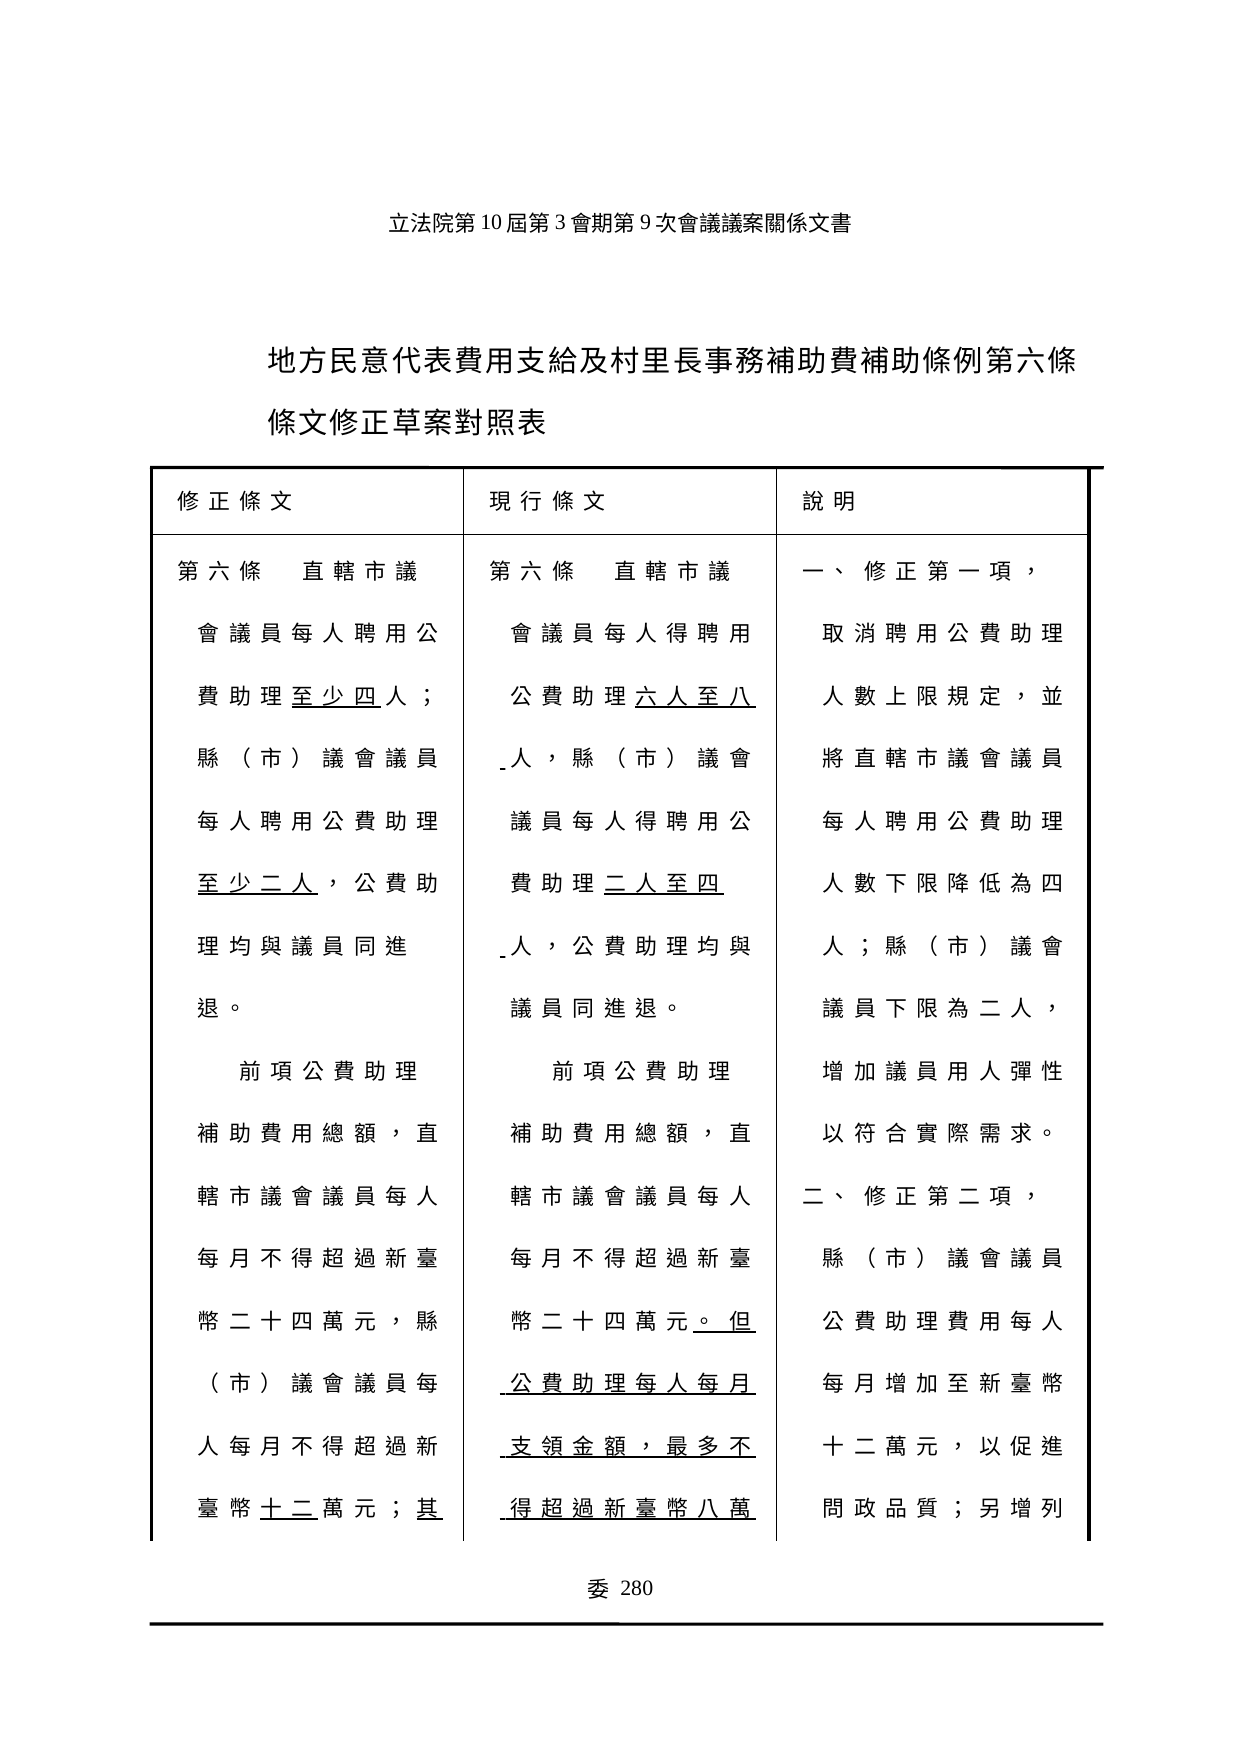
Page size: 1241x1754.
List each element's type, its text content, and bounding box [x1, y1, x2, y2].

table_cell 第六條 直轄市議會議員每人聘用公費助理至少四人；縣（市）議會議員每人聘用公費助理至少二人，公費助理均與議員同進退。 前項公費助理補助費用總額，直轄市議會議員每人每月不得超過新臺幣二十四萬元，縣（市）議會議員每人每月不得超過新臺幣十二萬元；其 [153, 535, 463, 1541]
table_cell 現行條文 [464, 470, 776, 534]
table_header 地方民意代表費用支給及村里長事務補助費補助條例第六條條文修正草案對照表 [151, 313, 1089, 466]
table_cell 一、修正第一項，取消聘用公費助理人數上限規定，並將直轄市議會議員每人聘用公費助理人數下限降低為四人；縣（市）議會議員下限為二人，增加議員用人彈性以符合實際需求。 二、修正第二項，縣（市）議會議員公費助理費用每人每月增加至新臺幣十二萬元，以促進問政品質；另增列 [777, 535, 1087, 1541]
table_cell 說明 [777, 470, 1087, 534]
table_cell 修正條文 [153, 470, 463, 534]
table_cell 第六條 直轄市議會議員每人得聘用公費助理六人至八人，縣（市）議會議員每人得聘用公費助理二人至四人，公費助理均與議員同進退。 前項公費助理補助費用總額，直轄市議會議員每人每月不得超過新臺幣二十四萬元。但公費助理每人每月支領金額，最多不得超過新臺幣八萬 [464, 535, 776, 1541]
